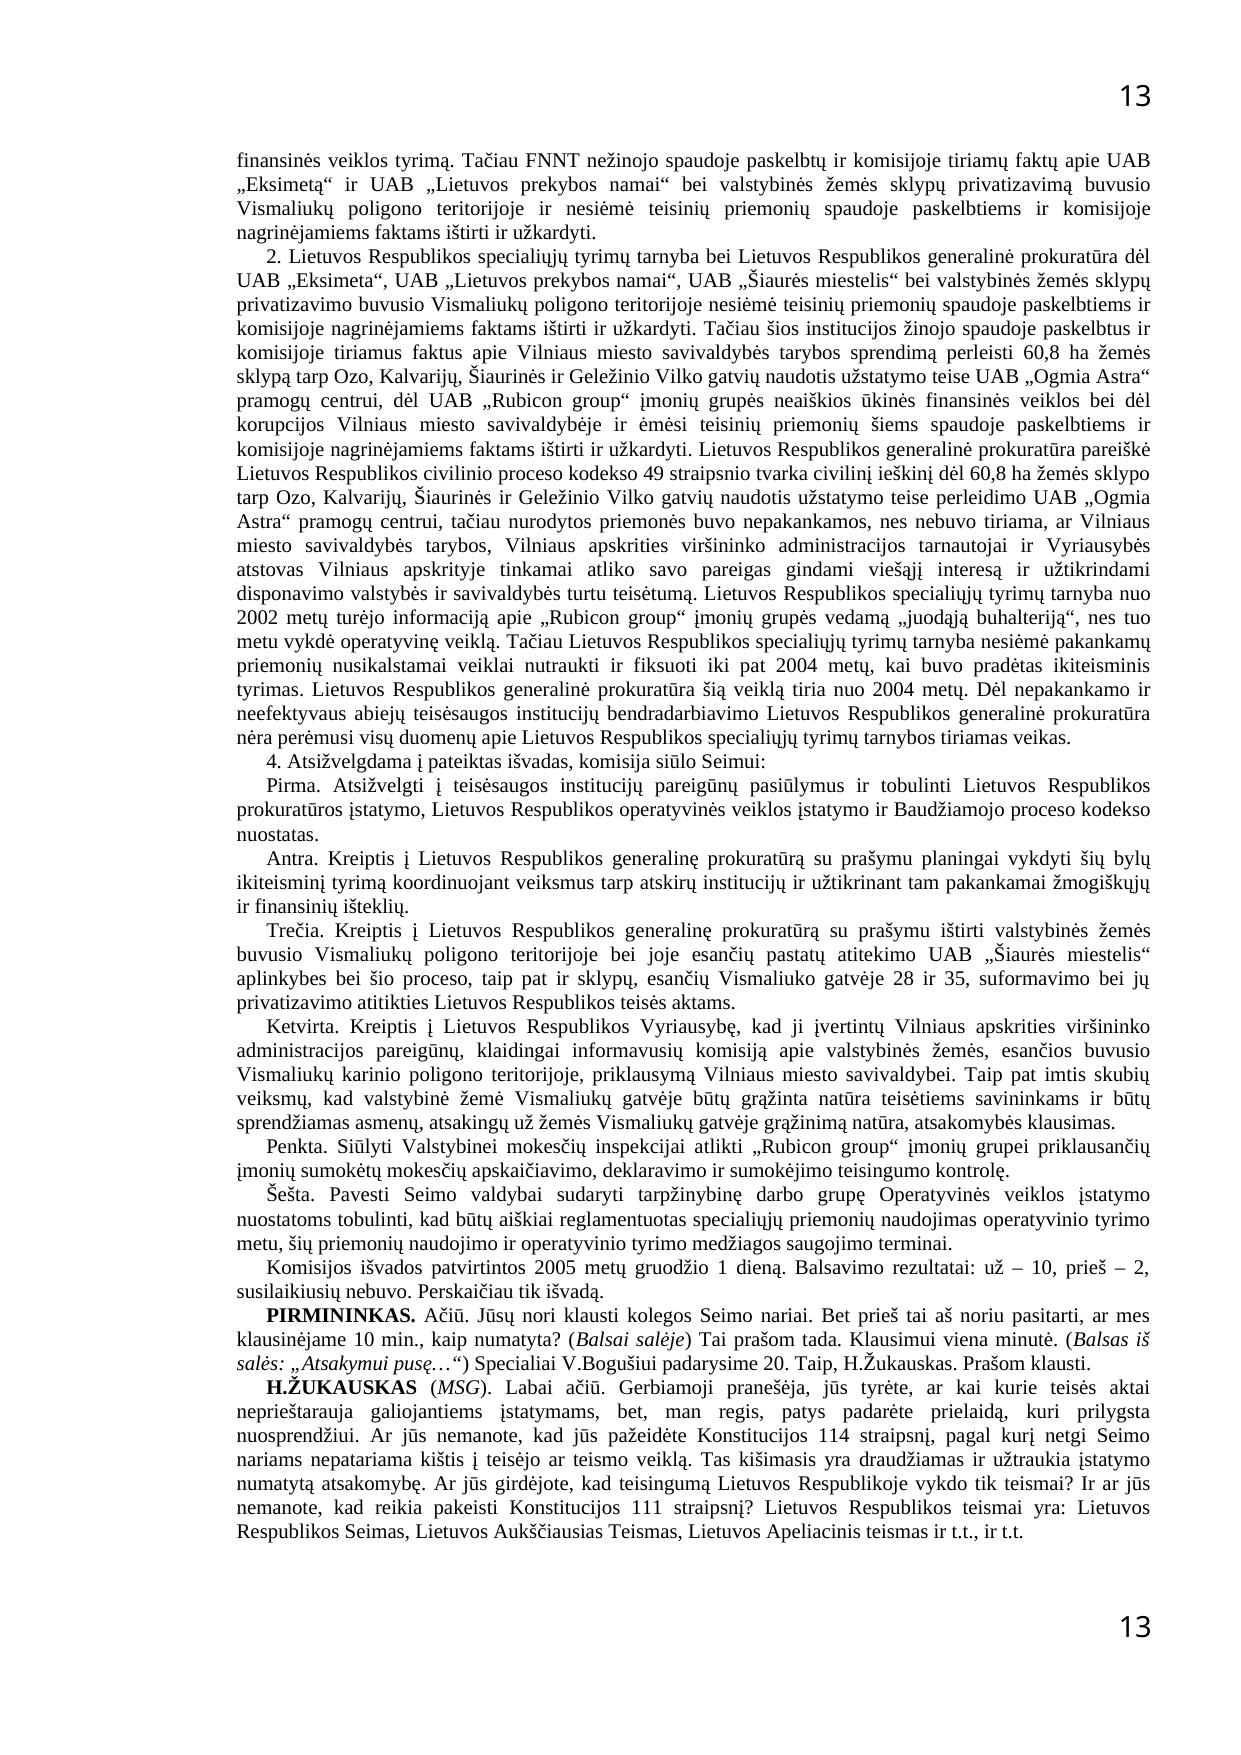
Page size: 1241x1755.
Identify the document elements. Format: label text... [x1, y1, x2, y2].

text Penkta. Siūlyti Valstybinei mokesčių inspekcijai atlikti „Rubicon group“ įmonių grupei priklausančių įmonių sumokėtų mokesčių apskaičiavimo, deklaravimo ir sumokėjimo teisingumo kontrolę. [236, 1134, 1152, 1182]
text 2. Lietuvos Respublikos specialiųjų tyrimų tarnyba bei Lietuvos Respublikos generalinė prokuratūra dėl UAB „Eksimeta“, UAB „Lietuvos prekybos namai“, UAB „Šiaurės miestelis“ bei valstybinės žemės sklypų privatizavimo buvusio Vismaliukų poligono teritorijoje nesiėmė teisinių priemonių spaudoje paskelbtiems ir komisijoje nagrinėjamiems faktams ištirti ir užkardyti. Tačiau šios institucijos žinojo spaudoje paskelbtus ir komisijoje tiriamus faktus apie Vilniaus miesto savivaldybės tarybos sprendimą perleisti 60,8 ha žemės sklypą tarp Ozo, Kalvarijų, Šiaurinės ir Geležinio Vilko gatvių naudotis užstatymo teise UAB „Ogmia Astra“ pramogų centrui, dėl UAB „Rubicon group“ įmonių grupės neaiškios ūkinės finansinės veiklos bei dėl korupcijos Vilniaus miesto savivaldybėje ir ėmėsi teisinių priemonių šiems spaudoje paskelbtiems ir komisijoje nagrinėjamiems faktams ištirti ir užkardyti. Lietuvos Respublikos generalinė prokuratūra pareiškė Lietuvos Respublikos civilinio proceso kodekso 49 straipsnio tvarka civilinį ieškinį dėl 60,8 ha žemės sklypo tarp Ozo, Kalvarijų, Šiaurinės ir Geležinio Vilko gatvių naudotis užstatymo teise perleidimo UAB „Ogmia Astra“ pramogų centrui, tačiau nurodytos priemonės buvo nepakankamos, nes nebuvo tiriama, ar Vilniaus miesto savivaldybės tarybos, Vilniaus apskrities viršininko administracijos tarnautojai ir Vyriausybės atstovas Vilniaus apskrityje tinkamai atliko savo pareigas gindami viešąjį interesą ir užtikrindami disponavimo valstybės ir savivaldybės turtu teisėtumą. Lietuvos Respublikos specialiųjų tyrimų tarnyba nuo 2002 metų turėjo informaciją apie „Rubicon group“ įmonių grupės vedamą „juodąją buhalteriją“, nes tuo metu vykdė operatyvinę veiklą. Tačiau Lietuvos Respublikos specialiųjų tyrimų tarnyba nesiėmė pakankamų priemonių nusikalstamai veiklai nutraukti ir fiksuoti iki pat 2004 metų, kai buvo pradėtas ikiteisminis tyrimas. Lietuvos Respublikos generalinė prokuratūra šią veiklą tiria nuo 2004 metų. Dėl nepakankamo ir neefektyvaus abiejų teisėsaugos institucijų bendradarbiavimo Lietuvos Respublikos generalinė prokuratūra nėra perėmusi visų duomenų apie Lietuvos Respublikos specialiųjų tyrimų tarnybos tiriamas veikas. [236, 244, 1152, 749]
text Antra. Kreiptis į Lietuvos Respublikos generalinę prokuratūrą su prašymu planingai vykdyti šių bylų ikiteisminį tyrimą koordinuojant veiksmus tarp atskirų institucijų ir užtikrinant tam pakankamai žmogiškųjų ir finansinių išteklių. [236, 846, 1152, 918]
text 4. Atsižvelgdama į pateiktas išvadas, komisija siūlo Seimui: [236, 749, 1152, 773]
text PIRMININKAS. Ačiū. Jūsų nori klausti kolegos Seimo nariai. Bet prieš tai aš noriu pasitarti, ar mes klausinėjame 10 min., kaip numatyta? (Balsai salėje) Tai prašom tada. Klausimui viena minutė. (Balsas iš salės: „Atsakymui pusę…“) Specialiai V.Bogušiui padarysime 20. Taip, H.Žukauskas. Prašom klausti. [236, 1303, 1152, 1375]
text H.ŽUKAUSKAS (MSG). Labai ačiū. Gerbiamoji pranešėja, jūs tyrėte, ar kai kurie teisės aktai neprieštarauja galiojantiems įstatymams, bet, man regis, patys padarėte prielaidą, kuri prilygsta nuosprendžiui. Ar jūs nemanote, kad jūs pažeidėte Konstitucijos 114 straipsnį, pagal kurį netgi Seimo nariams nepatariama kištis į teisėjo ar teismo veiklą. Tas kišimasis yra draudžiamas ir užtraukia įstatymo numatytą atsakomybę. Ar jūs girdėjote, kad teisingumą Lietuvos Respublikoje vykdo tik teismai? Ir ar jūs nemanote, kad reikia pakeisti Konstitucijos 111 straipsnį? Lietuvos Respublikos teismai yra: Lietuvos Respublikos Seimas, Lietuvos Aukščiausias Teismas, Lietuvos Apeliacinis teismas ir t.t., ir t.t. [236, 1375, 1152, 1543]
text Komisijos išvados patvirtintos 2005 metų gruodžio 1 dieną. Balsavimo rezultatai: už – 10, prieš – 2, susilaikiusių nebuvo. Perskaičiau tik išvadą. [236, 1254, 1152, 1303]
text finansinės veiklos tyrimą. Tačiau FNNT nežinojo spaudoje paskelbtų ir komisijoje tiriamų faktų apie UAB „Eksimetą“ ir UAB „Lietuvos prekybos namai“ bei valstybinės žemės sklypų privatizavimą buvusio Vismaliukų poligono teritorijoje ir nesiėmė teisinių priemonių spaudoje paskelbtiems ir komisijoje nagrinėjamiems faktams ištirti ir užkardyti. [236, 148, 1152, 244]
text Šešta. Pavesti Seimo valdybai sudaryti tarpžinybinę darbo grupę Operatyvinės veiklos įstatymo nuostatoms tobulinti, kad būtų aiškiai reglamentuotas specialiųjų priemonių naudojimas operatyvinio tyrimo metu, šių priemonių naudojimo ir operatyvinio tyrimo medžiagos saugojimo terminai. [236, 1182, 1152, 1254]
text Ketvirta. Kreiptis į Lietuvos Respublikos Vyriausybę, kad ji įvertintų Vilniaus apskrities viršininko administracijos pareigūnų, klaidingai informavusių komisiją apie valstybinės žemės, esančios buvusio Vismaliukų karinio poligono teritorijoje, priklausymą Vilniaus miesto savivaldybei. Taip pat imtis skubių veiksmų, kad valstybinė žemė Vismaliukų gatvėje būtų grąžinta natūra teisėtiems savininkams ir būtų sprendžiamas asmenų, atsakingų už žemės Vismaliukų gatvėje grąžinimą natūra, atsakomybės klausimas. [236, 1014, 1152, 1134]
text Trečia. Kreiptis į Lietuvos Respublikos generalinę prokuratūrą su prašymu ištirti valstybinės žemės buvusio Vismaliukų poligono teritorijoje bei joje esančių pastatų atitekimo UAB „Šiaurės miestelis“ aplinkybes bei šio proceso, taip pat ir sklypų, esančių Vismaliuko gatvėje 28 ir 35, suformavimo bei jų privatizavimo atitikties Lietuvos Respublikos teisės aktams. [236, 918, 1152, 1014]
text Pirma. Atsižvelgti į teisėsaugos institucijų pareigūnų pasiūlymus ir tobulinti Lietuvos Respublikos prokuratūros įstatymo, Lietuvos Respublikos operatyvinės veiklos įstatymo ir Baudžiamojo proceso kodekso nuostatas. [236, 773, 1152, 846]
